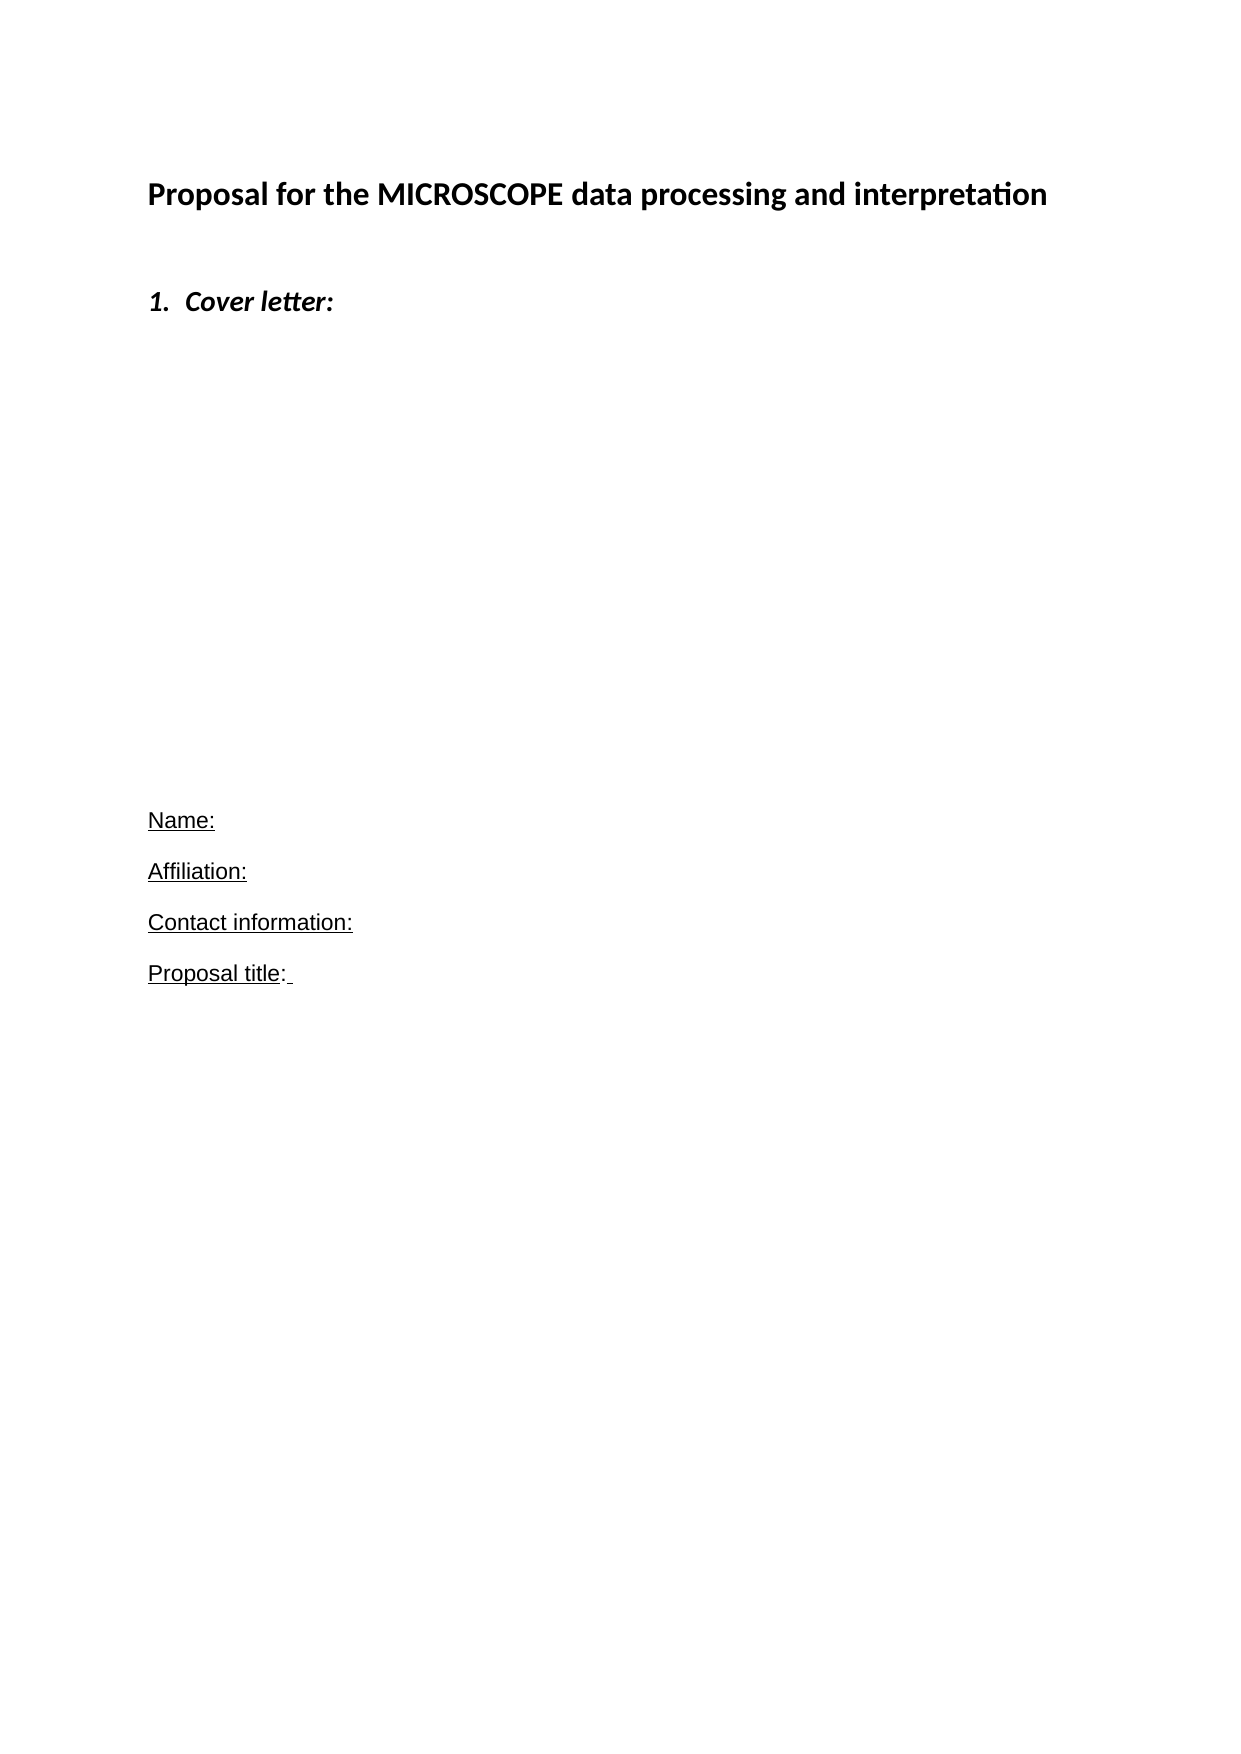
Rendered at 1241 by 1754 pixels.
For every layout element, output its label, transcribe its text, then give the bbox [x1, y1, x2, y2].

text Proposal title: [148, 960, 1093, 987]
subtitle Cover letter: [148, 283, 1093, 318]
subtitle Proposal for the MICROSCOPE data processing and interpretation [148, 173, 1093, 213]
text Name: [148, 807, 1093, 833]
text Contact information: [148, 909, 1093, 936]
text Affiliation: [148, 858, 1093, 884]
